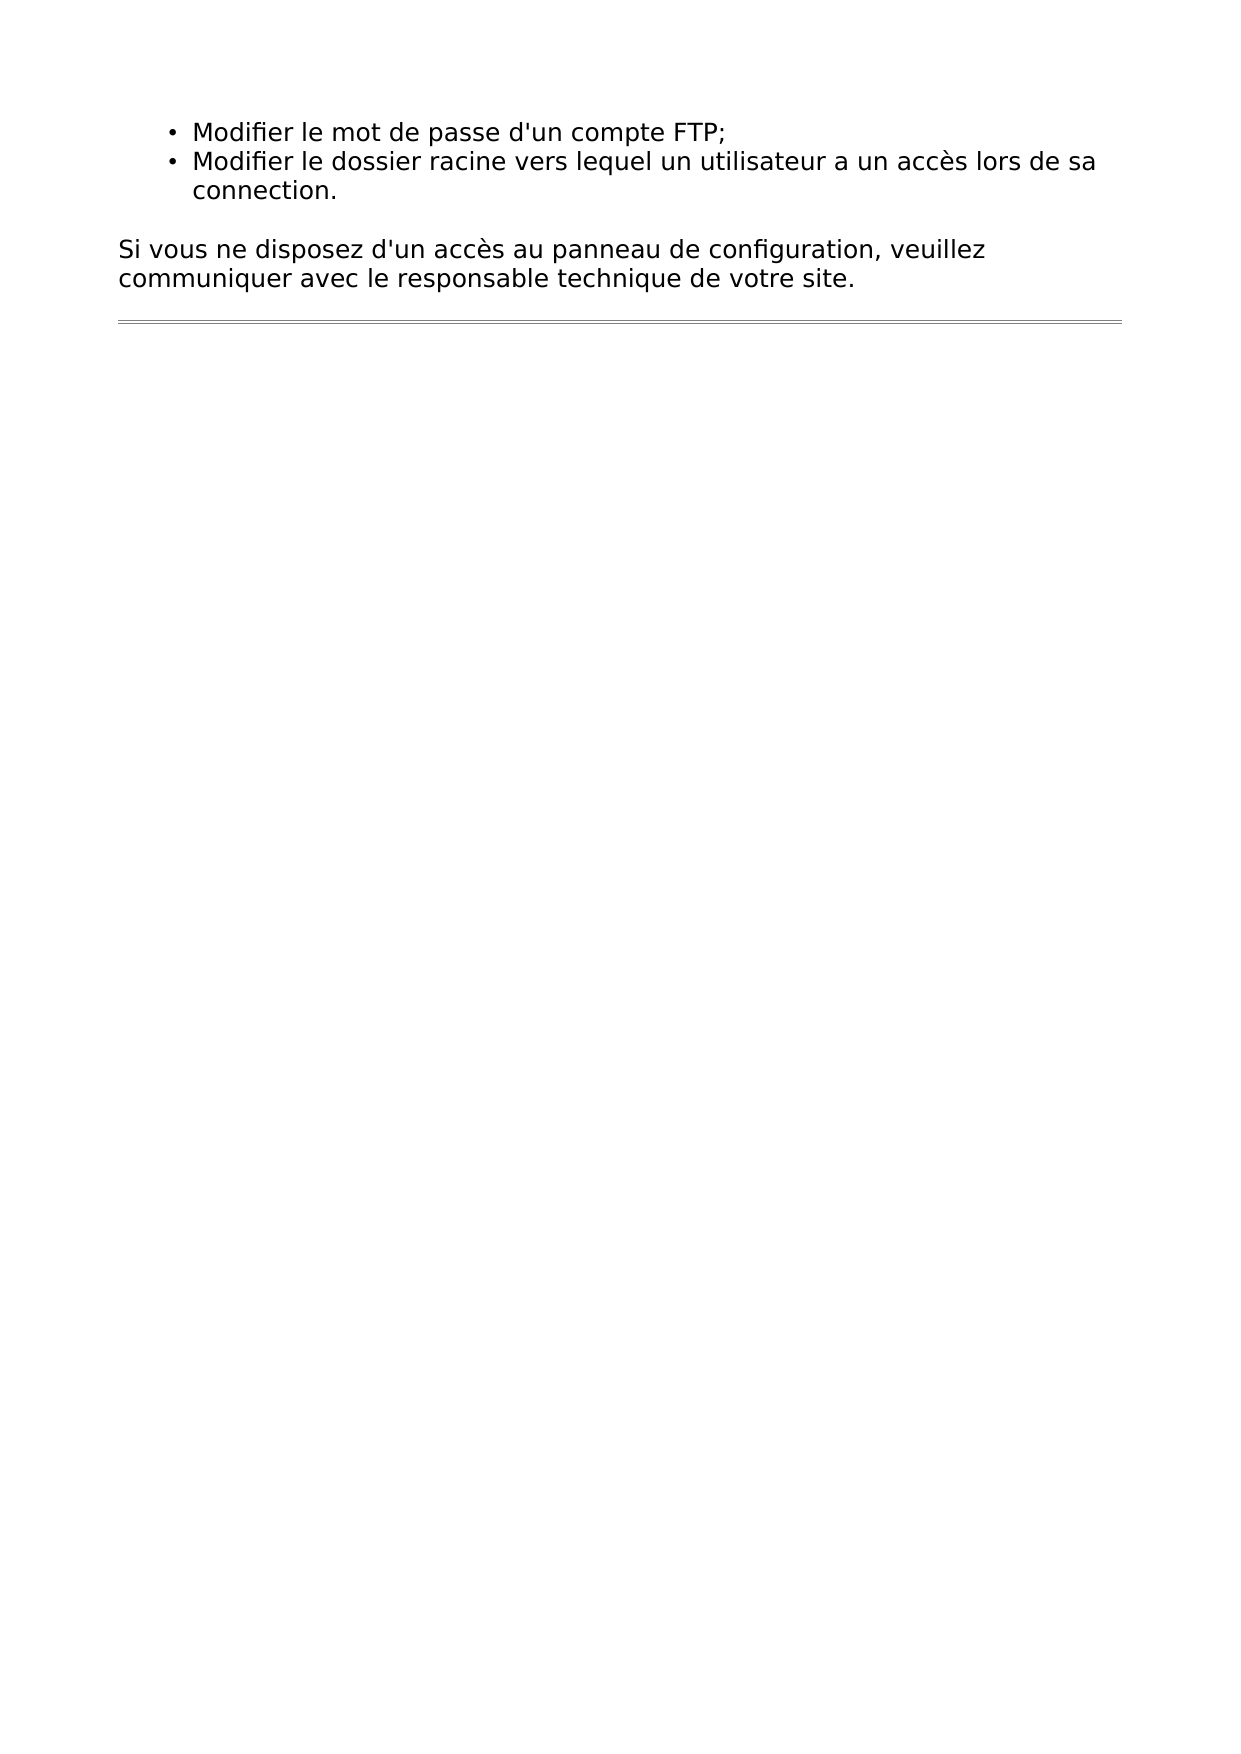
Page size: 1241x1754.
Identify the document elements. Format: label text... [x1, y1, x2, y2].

list Modifier le mot de passe d'un compte FTP; [177, 118, 1122, 147]
list Modifier le dossier racine vers lequel un utilisateur a un accès lors de sa connection. [177, 147, 1122, 206]
text Si vous ne disposez d'un accès au panneau de configuration, veuillez communiquer avec le responsable technique de votre site. [118, 235, 1122, 293]
